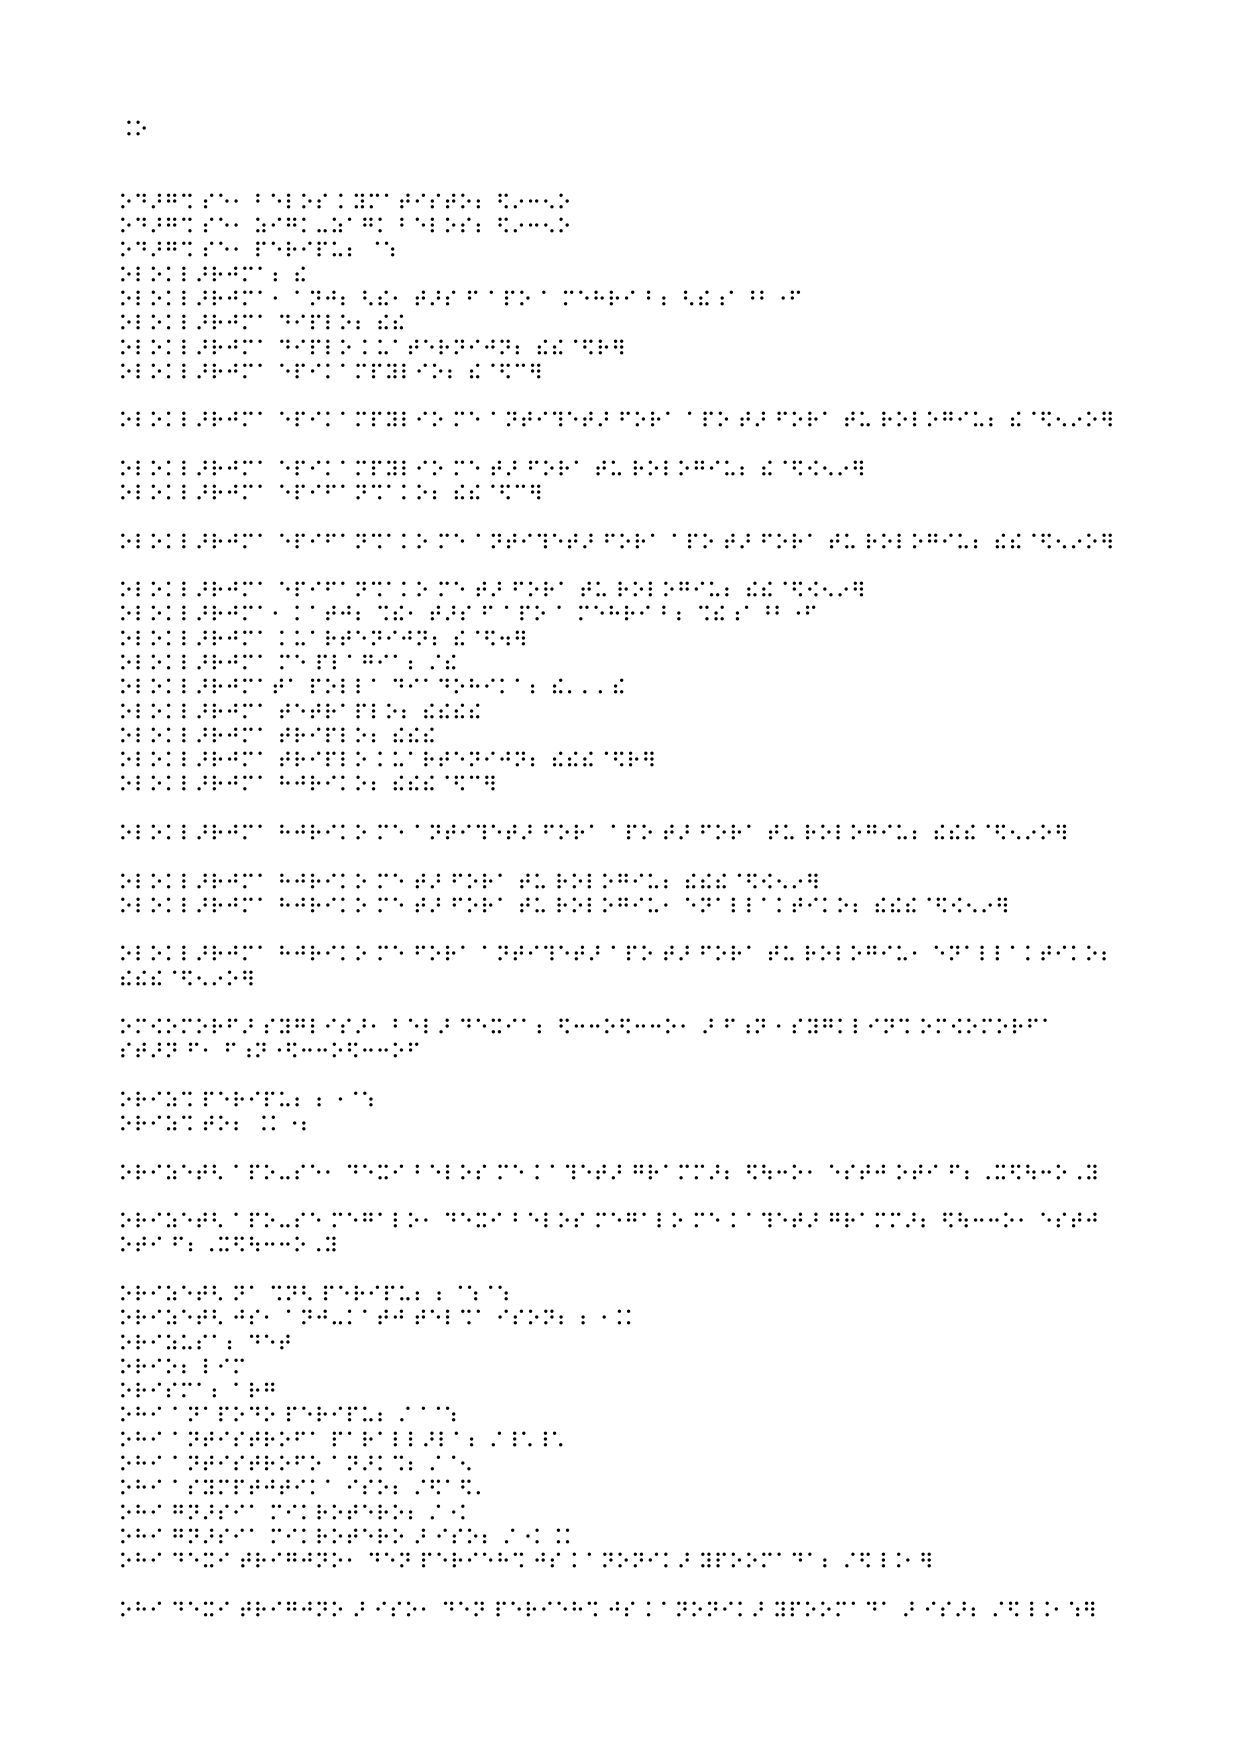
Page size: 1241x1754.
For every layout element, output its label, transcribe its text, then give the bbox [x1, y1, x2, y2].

text ⠕⠇⠕⠅⠇⠜⠗⠚⠍⠁ ⠙⠊⠏⠇⠕ ⠅⠥⠁⠞⠑⠗⠝⠊⠚⠝⠆ ⠮⠮⠈⠫⠗⠻ [118, 337, 1122, 361]
text ⠕⠗⠊⠵⠥⠎⠁⠆ ⠙⠑⠞ [118, 1332, 1122, 1356]
text ⠕⠙⠜⠛⠩ ⠎⠑⠂ ⠃⠑⠇⠕⠎ ⠅⠽⠍⠁⠞⠊⠎⠞⠕⠆ ⠫⠔⠒⠢⠕ [118, 191, 1122, 215]
text ⠕⠍⠪⠕⠍⠕⠗⠋⠜ ⠎⠽⠛⠇⠊⠎⠜⠂ ⠃⠑⠇⠜ ⠙⠑⠭⠊⠁⠆ ⠫⠒⠒⠕⠫⠒⠒⠕⠂ ⠜ ⠋⠰⠝⠐ ⠎⠽⠛⠅⠇⠊⠝⠩ ⠕⠍⠪⠕⠍⠕⠗⠋⠁ ⠎⠞⠜⠝ ⠋⠂ ⠋⠰⠝⠐⠫⠒⠒⠕⠫⠒⠒⠕⠋ [118, 1016, 1122, 1065]
text ⠕⠙⠜⠛⠩ ⠎⠑⠂ ⠏⠑⠗⠊⠏⠥⠆ ⠈⠱ [118, 239, 1122, 264]
text ⠕⠇⠕⠅⠇⠜⠗⠚⠍⠁⠞⠁ ⠏⠕⠇⠇⠁ ⠙⠊⠁⠙⠕⠓⠊⠅⠁⠆ ⠮⠄⠄⠄⠮ [118, 676, 1122, 701]
text ⠕⠙⠜⠛⠩ ⠎⠑⠂ ⠵⠊⠛⠅⠤⠵⠁⠛⠅ ⠃⠑⠇⠕⠎⠆ ⠫⠔⠒⠢⠕ [118, 215, 1122, 239]
text ⠕⠇⠕⠅⠇⠜⠗⠚⠍⠁ ⠑⠏⠊⠋⠁⠝⠩⠁⠅⠕⠆ ⠮⠮⠈⠫⠉⠻ [118, 482, 1122, 506]
text ⠕⠗⠊⠎⠍⠁⠆ ⠁⠗⠛ [118, 1380, 1122, 1404]
text ⠕⠓⠊ ⠛⠝⠜⠎⠊⠁ ⠍⠊⠅⠗⠕⠞⠑⠗⠕ ⠜ ⠊⠎⠕⠆ ⠌⠐⠅⠨⠅ [118, 1526, 1122, 1550]
text ⠕⠇⠕⠅⠇⠜⠗⠚⠍⠁ ⠓⠚⠗⠊⠅⠕⠆ ⠮⠮⠮⠈⠫⠉⠻ [118, 773, 1122, 798]
text ⠕⠓⠊ ⠙⠑⠭⠊ ⠞⠗⠊⠛⠚⠝⠕ ⠜ ⠊⠎⠕⠂ ⠙⠑⠝ ⠏⠑⠗⠊⠑⠓⠩ ⠚⠎ ⠅⠁⠝⠕⠝⠊⠅⠜ ⠽⠏⠕⠕⠍⠁⠙⠁ ⠜ ⠊⠎⠜⠆ ⠌⠫⠸⠨⠂⠱⠻ [118, 1599, 1122, 1623]
text ⠕⠇⠕⠅⠇⠜⠗⠚⠍⠁ ⠞⠗⠊⠏⠇⠕⠆ ⠮⠮⠮ [118, 725, 1122, 749]
text ⠕⠇⠕⠅⠇⠜⠗⠚⠍⠁ ⠑⠏⠊⠅⠁⠍⠏⠽⠇⠊⠕ ⠍⠑ ⠞⠜ ⠋⠕⠗⠁ ⠞⠥ ⠗⠕⠇⠕⠛⠊⠥⠆ ⠮⠈⠫⠪⠢⠔⠻ [118, 458, 1122, 482]
text ⠕⠓⠊ ⠁⠝⠞⠊⠎⠞⠗⠕⠋⠕ ⠁⠝⠜⠅⠩⠆ ⠌⠈⠢ [118, 1453, 1122, 1477]
text ⠕⠇⠕⠅⠇⠜⠗⠚⠍⠁ ⠑⠏⠊⠋⠁⠝⠩⠁⠅⠕ ⠍⠑ ⠁⠝⠞⠊⠹⠑⠞⠜ ⠋⠕⠗⠁ ⠁⠏⠕ ⠞⠜ ⠋⠕⠗⠁ ⠞⠥ ⠗⠕⠇⠕⠛⠊⠥⠆ ⠮⠮⠈⠫⠢⠔⠕⠻ [118, 531, 1122, 555]
text ⠕⠇⠕⠅⠇⠜⠗⠚⠍⠁ ⠑⠏⠊⠋⠁⠝⠩⠁⠅⠕ ⠍⠑ ⠞⠜ ⠋⠕⠗⠁ ⠞⠥ ⠗⠕⠇⠕⠛⠊⠥⠆ ⠮⠮⠈⠫⠪⠢⠔⠻ [118, 579, 1122, 603]
text ⠕⠇⠕⠅⠇⠜⠗⠚⠍⠁ ⠞⠗⠊⠏⠇⠕ ⠅⠥⠁⠗⠞⠑⠝⠊⠚⠝⠆ ⠮⠮⠮⠈⠫⠗⠻ [118, 749, 1122, 773]
text ⠕⠓⠊ ⠁⠎⠽⠍⠏⠞⠚⠞⠊⠅⠁ ⠊⠎⠕⠆ ⠌⠫⠁⠫⠄ [118, 1477, 1122, 1502]
text ⠕⠓⠊ ⠙⠑⠭⠊ ⠞⠗⠊⠛⠚⠝⠕⠂ ⠙⠑⠝ ⠏⠑⠗⠊⠑⠓⠩ ⠚⠎ ⠅⠁⠝⠕⠝⠊⠅⠜ ⠽⠏⠕⠕⠍⠁⠙⠁⠆ ⠌⠫⠸⠨⠂⠻ [118, 1550, 1122, 1574]
text ⠕⠗⠊⠵⠩ ⠏⠑⠗⠊⠏⠥⠆ ⠆⠐⠈⠱ [118, 1089, 1122, 1113]
text ⠕⠓⠊ ⠛⠝⠜⠎⠊⠁ ⠍⠊⠅⠗⠕⠞⠑⠗⠕⠆ ⠌⠐⠅ [118, 1502, 1122, 1526]
text ⠕⠓⠊ ⠁⠝⠞⠊⠎⠞⠗⠕⠋⠁ ⠏⠁⠗⠁⠇⠇⠜⠇⠁⠆ ⠌⠸⠡⠸⠡ [118, 1429, 1122, 1453]
text ⠕⠇⠕⠅⠇⠜⠗⠚⠍⠁⠂ ⠅⠁⠞⠚⠆ ⠩⠮⠂ ⠞⠜⠎ ⠋ ⠁⠏⠕ ⠁ ⠍⠑⠓⠗⠊ ⠃⠆ ⠩⠮⠰⠁⠘⠃⠐⠋ [118, 603, 1122, 628]
text ⠕⠇⠕⠅⠇⠜⠗⠚⠍⠁ ⠓⠚⠗⠊⠅⠕ ⠍⠑ ⠁⠝⠞⠊⠹⠑⠞⠜ ⠋⠕⠗⠁ ⠁⠏⠕ ⠞⠜ ⠋⠕⠗⠁ ⠞⠥ ⠗⠕⠇⠕⠛⠊⠥⠆ ⠮⠮⠮⠈⠫⠢⠔⠕⠻ [118, 822, 1122, 846]
text ⠕⠇⠕⠅⠇⠜⠗⠚⠍⠁ ⠅⠥⠁⠗⠞⠑⠝⠊⠚⠝⠆ ⠮⠈⠫⠲⠻ [118, 628, 1122, 652]
text ⠕⠇⠕⠅⠇⠜⠗⠚⠍⠁ ⠙⠊⠏⠇⠕⠆ ⠮⠮ [118, 312, 1122, 337]
text ⠕⠗⠊⠵⠩ ⠞⠕⠆ ⠨⠅⠐⠆ [118, 1113, 1122, 1137]
text ⠕⠓⠊ ⠁⠝⠁⠏⠕⠙⠕ ⠏⠑⠗⠊⠏⠥⠆ ⠌⠈⠈⠱ [118, 1404, 1122, 1429]
text ⠕⠇⠕⠅⠇⠜⠗⠚⠍⠁ ⠑⠏⠊⠅⠁⠍⠏⠽⠇⠊⠕ ⠍⠑ ⠁⠝⠞⠊⠹⠑⠞⠜ ⠋⠕⠗⠁ ⠁⠏⠕ ⠞⠜ ⠋⠕⠗⠁ ⠞⠥ ⠗⠕⠇⠕⠛⠊⠥⠆ ⠮⠈⠫⠢⠔⠕⠻ [118, 409, 1122, 434]
text ⠕⠗⠊⠵⠑⠞⠣ ⠁⠏⠕⠤⠎⠑ ⠍⠑⠛⠁⠇⠕⠂ ⠙⠑⠭⠊ ⠃⠑⠇⠕⠎ ⠍⠑⠛⠁⠇⠕ ⠍⠑ ⠅⠁⠹⠑⠞⠜ ⠛⠗⠁⠍⠍⠜⠆ ⠫⠳⠒⠒⠕⠂ ⠑⠎⠞⠚ ⠕⠞⠊ ⠋⠆⠠⠭⠫⠳⠒⠒⠕⠠⠽ [118, 1210, 1122, 1259]
text ⠕⠇⠕⠅⠇⠜⠗⠚⠍⠁ ⠞⠑⠞⠗⠁⠏⠇⠕⠆ ⠮⠮⠮⠮ [118, 701, 1122, 725]
text ⠕⠗⠊⠵⠑⠞⠣ ⠚⠎⠂ ⠁⠝⠚⠤⠅⠁⠞⠚ ⠞⠑⠇⠩⠁ ⠊⠎⠕⠝⠆ ⠆⠐⠨⠅ [118, 1307, 1122, 1332]
text ⠕⠇⠕⠅⠇⠜⠗⠚⠍⠁⠂ ⠁⠝⠚⠆ ⠣⠮⠂ ⠞⠜⠎ ⠋ ⠁⠏⠕ ⠁ ⠍⠑⠓⠗⠊ ⠃⠆ ⠣⠮⠰⠁⠘⠃⠐⠋ [118, 288, 1122, 312]
text ⠕⠇⠕⠅⠇⠜⠗⠚⠍⠁ ⠓⠚⠗⠊⠅⠕ ⠍⠑ ⠞⠜ ⠋⠕⠗⠁ ⠞⠥ ⠗⠕⠇⠕⠛⠊⠥⠆ ⠮⠮⠮⠈⠫⠪⠢⠔⠻ [118, 871, 1122, 895]
text ⠕⠗⠊⠕⠆ ⠇⠊⠍ [118, 1356, 1122, 1380]
text ⠕⠗⠊⠵⠑⠞⠣ ⠝⠁ ⠩⠝⠣ ⠏⠑⠗⠊⠏⠥⠆ ⠆⠈⠱⠈⠱ [118, 1283, 1122, 1307]
text ⠕⠇⠕⠅⠇⠜⠗⠚⠍⠁ ⠍⠑ ⠏⠇⠁⠛⠊⠁⠆ ⠌⠮ [118, 652, 1122, 676]
text ⠕⠗⠊⠵⠑⠞⠣ ⠁⠏⠕⠤⠎⠑⠂ ⠙⠑⠭⠊ ⠃⠑⠇⠕⠎ ⠍⠑ ⠅⠁⠹⠑⠞⠜ ⠛⠗⠁⠍⠍⠜⠆ ⠫⠳⠒⠕⠂ ⠑⠎⠞⠚ ⠕⠞⠊ ⠋⠆⠠⠭⠫⠳⠒⠕⠠⠽ [118, 1162, 1122, 1186]
text ⠕⠇⠕⠅⠇⠜⠗⠚⠍⠁ ⠑⠏⠊⠅⠁⠍⠏⠽⠇⠊⠕⠆ ⠮⠈⠫⠉⠻ [118, 361, 1122, 385]
text ⠕⠇⠕⠅⠇⠜⠗⠚⠍⠁ ⠓⠚⠗⠊⠅⠕ ⠍⠑ ⠋⠕⠗⠁ ⠁⠝⠞⠊⠹⠑⠞⠜ ⠁⠏⠕ ⠞⠜ ⠋⠕⠗⠁ ⠞⠥ ⠗⠕⠇⠕⠛⠊⠥⠂ ⠑⠝⠁⠇⠇⠁⠅⠞⠊⠅⠕⠆ ⠮⠮⠮⠈⠫⠢⠔⠕⠻ [118, 943, 1122, 992]
text ⠕⠇⠕⠅⠇⠜⠗⠚⠍⠁ ⠓⠚⠗⠊⠅⠕ ⠍⠑ ⠞⠜ ⠋⠕⠗⠁ ⠞⠥ ⠗⠕⠇⠕⠛⠊⠥⠂ ⠑⠝⠁⠇⠇⠁⠅⠞⠊⠅⠕⠆ ⠮⠮⠮⠈⠫⠪⠢⠔⠻ [118, 895, 1122, 919]
text ⠨⠕ [118, 118, 1122, 142]
text ⠕⠇⠕⠅⠇⠜⠗⠚⠍⠁⠆ ⠮ [118, 264, 1122, 288]
